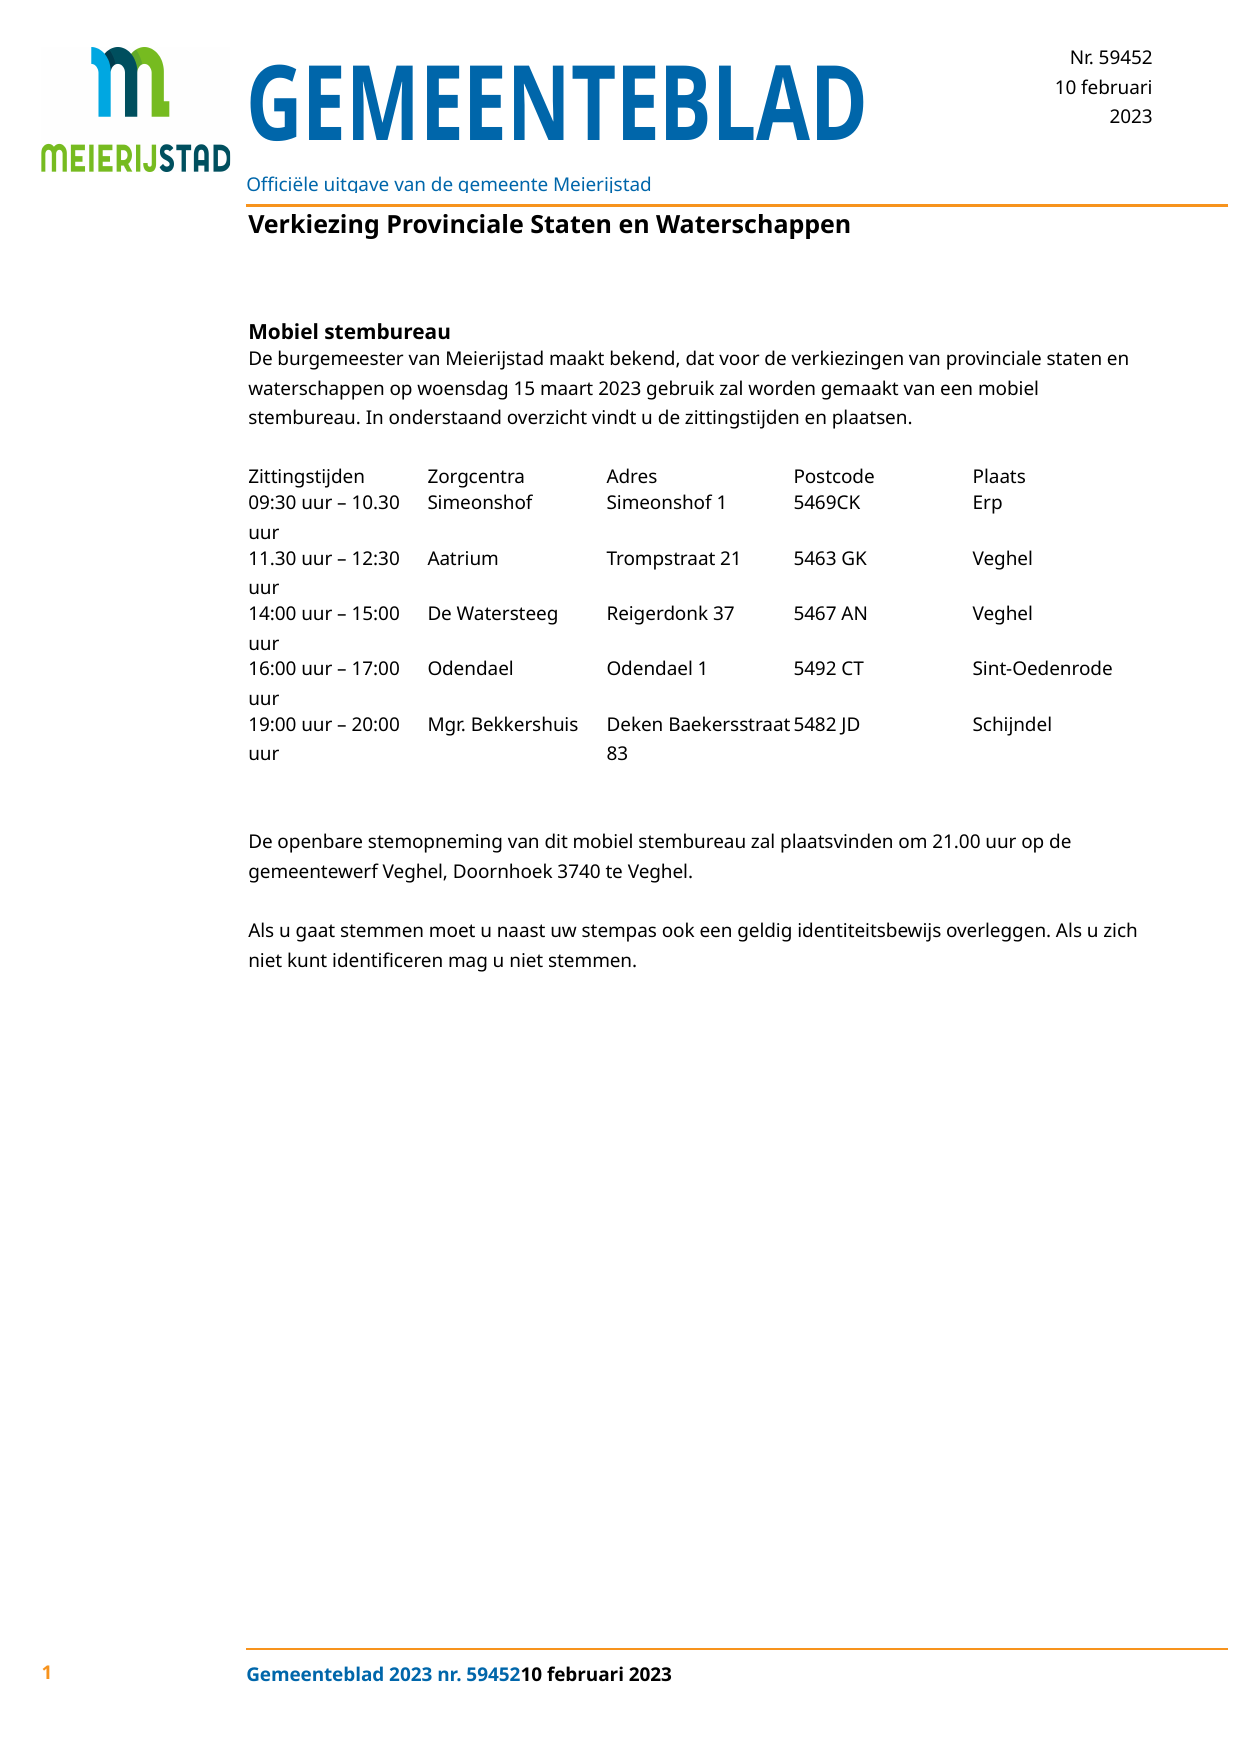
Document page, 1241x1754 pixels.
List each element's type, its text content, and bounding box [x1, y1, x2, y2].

table_cell Reigerdonk 37 [606, 600, 793, 655]
table_cell Deken Baekersstraat 83 [606, 711, 793, 796]
table_cell 19:00 uur – 20:00 uur [248, 711, 427, 796]
table_cell 09:30 uur – 10.30 uur [248, 490, 427, 545]
table_cell Trompstraat 21 [606, 545, 793, 600]
table_cell 11.30 uur – 12:30 uur [248, 545, 427, 600]
table_header Zittingstijden [248, 464, 427, 489]
text De openbare stemopneming van dit mobiel stembureau zal plaatsvinden om 21.00 uur op de gemeentewerf Veghel, Doornhoek 3740 te Veghel. [248, 828, 1152, 884]
table_cell Sint-Oedenrode [973, 655, 1152, 711]
table_cell Aatrium [427, 545, 606, 600]
text Mobiel stembureau [248, 317, 1152, 345]
picture [41, 47, 231, 172]
table_header Adres [606, 464, 793, 489]
table_cell Erp [973, 490, 1152, 545]
table_header Postcode [793, 464, 972, 489]
table_cell Odendael 1 [606, 655, 793, 711]
text De burgemeester van Meierijstad maakt bekend, dat voor de verkiezingen van provinciale staten en waterschappen op woensdag 15 maart 2023 gebruik zal worden gemaakt van een mobiel stembureau. In onderstaand overzicht vindt u de zittingstijden en plaatsen. [248, 345, 1152, 430]
table_header Zorgcentra [427, 464, 606, 489]
table_cell 5463 GK [793, 545, 972, 600]
table_cell Veghel [973, 600, 1152, 655]
table_cell 5482 JD [793, 711, 972, 796]
table_cell Veghel [973, 545, 1152, 600]
table_cell Mgr. Bekkershuis [427, 711, 606, 796]
table_cell Simeonshof [427, 490, 606, 545]
table_header Plaats [973, 464, 1152, 489]
table_cell 5467 AN [793, 600, 972, 655]
text Verkiezing Provinciale Staten en Waterschappen [248, 207, 1152, 241]
table_cell De Watersteeg [427, 600, 606, 655]
table_cell Simeonshof 1 [606, 490, 793, 545]
table_cell 5469CK [793, 490, 972, 545]
table_cell 5492 CT [793, 655, 972, 711]
table_cell 14:00 uur – 15:00 uur [248, 600, 427, 655]
text Als u gaat stemmen moet u naast uw stempas ook een geldig identiteitsbewijs overleggen. Als u zich niet kunt identificeren mag u niet stemmen. [248, 917, 1152, 972]
table_cell Odendael [427, 655, 606, 711]
table_cell 16:00 uur – 17:00 uur [248, 655, 427, 711]
table_cell Schijndel [973, 711, 1152, 796]
